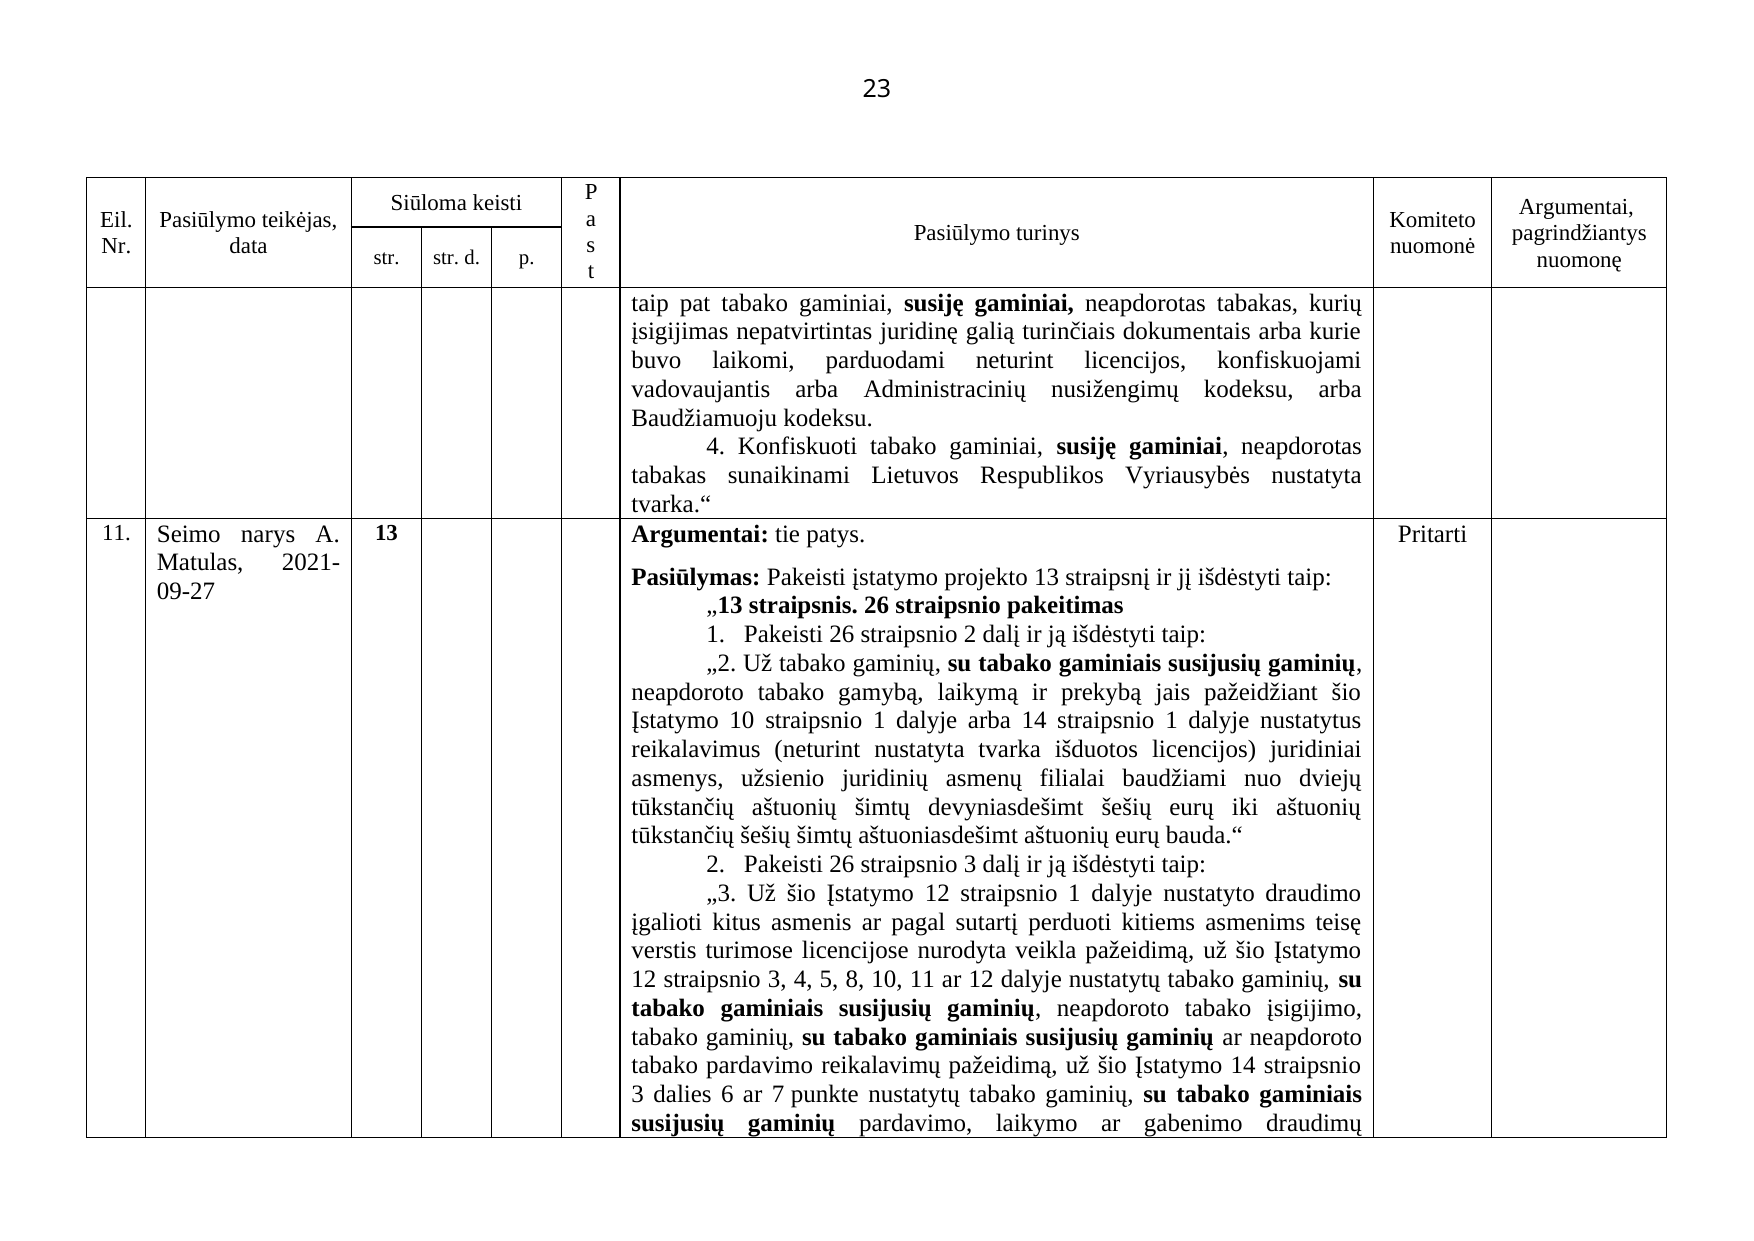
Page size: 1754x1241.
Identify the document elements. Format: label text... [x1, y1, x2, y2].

table_cell [87, 288, 145, 518]
table_cell [1492, 288, 1666, 518]
table_cell [1492, 519, 1666, 1137]
table_header Pasiūlymo turinys [621, 178, 1373, 287]
table_cell [422, 519, 491, 1137]
table_cell Argumentai: tie patys. Pasiūlymas: Pakeisti įstatymo projekto 13 straipsnį ir jį išdėstyti taip: „13 straipsnis. 26 straipsnio pakeitimas 1. Pakeisti 26 straipsnio 2 dalį ir ją išdėstyti taip: „2. Už tabako gaminių, su tabako gaminiais susijusių gaminių, neapdoroto tabako gamybą, laikymą ir prekybą jais pažeidžiant šio Įstatymo 10 straipsnio 1 dalyje arba 14 straipsnio 1 dalyje nustatytus reikalavimus (neturint nustatyta tvarka išduotos licencijos) juridiniai asmenys, užsienio juridinių asmenų filialai baudžiami nuo dviejų tūkstančių aštuonių šimtų devyniasdešimt šešių eurų iki aštuonių tūkstančių šešių šimtų aštuoniasdešimt aštuonių eurų bauda.“ 2. Pakeisti 26 straipsnio 3 dalį ir ją išdėstyti taip: „3. Už šio Įstatymo 12 straipsnio 1 dalyje nustatyto draudimo įgalioti kitus asmenis ar pagal sutartį perduoti kitiems asmenims teisę verstis turimose licencijose nurodyta veikla pažeidimą, už šio Įstatymo 12 straipsnio 3, 4, 5, 8, 10, 11 ar 12 dalyje nustatytų tabako gaminių, su tabako gaminiais susijusių gaminių, neapdoroto tabako įsigijimo, tabako gaminių, su tabako gaminiais susijusių gaminių ar neapdoroto tabako pardavimo reikalavimų pažeidimą, už šio Įstatymo 14 straipsnio 3 dalies 6 ar 7 punkte nustatytų tabako gaminių, su tabako gaminiais susijusių gaminių pardavimo, laikymo ar gabenimo draudimų [621, 519, 1373, 1137]
table_cell [422, 288, 491, 518]
table_header Komiteto nuomonė [1374, 178, 1491, 287]
table_header Pasiūlymo teikėjas, data [146, 178, 351, 287]
table_cell taip pat tabako gaminiai, susiję gaminiai, neapdorotas tabakas, kurių įsigijimas nepatvirtintas juridinę galią turinčiais dokumentais arba kurie buvo laikomi, parduodami neturint licencijos, konfiskuojami vadovaujantis arba Administracinių nusižengimų kodeksu, arba Baudžiamuoju kodeksu. 4. Konfiskuoti tabako gaminiai, susiję gaminiai, neapdorotas tabakas sunaikinami Lietuvos Respublikos Vyriausybės nustatyta tvarka.“ [621, 288, 1373, 518]
table_cell [492, 288, 561, 518]
table_cell 13 [352, 519, 421, 1137]
table_cell p. [492, 228, 561, 287]
table_header Siūloma keisti [352, 178, 561, 226]
table_cell str. [352, 228, 421, 287]
table_cell [352, 288, 421, 518]
table_cell Seimo narys A. Matulas, 2021-09-27 [146, 519, 351, 1137]
table_cell 11. [87, 519, 145, 1137]
table_cell [1374, 288, 1491, 518]
table_cell [146, 288, 351, 518]
table_cell [562, 288, 619, 518]
table_header Pastabos [562, 178, 619, 287]
table_cell [492, 519, 561, 1137]
table_header Eil. Nr. [87, 178, 145, 287]
table_cell str. d. [422, 228, 491, 287]
table_header Argumentai, pagrindžiantys nuomonę [1492, 178, 1666, 287]
table_cell [562, 519, 619, 1137]
table_cell Pritarti [1374, 519, 1491, 1137]
